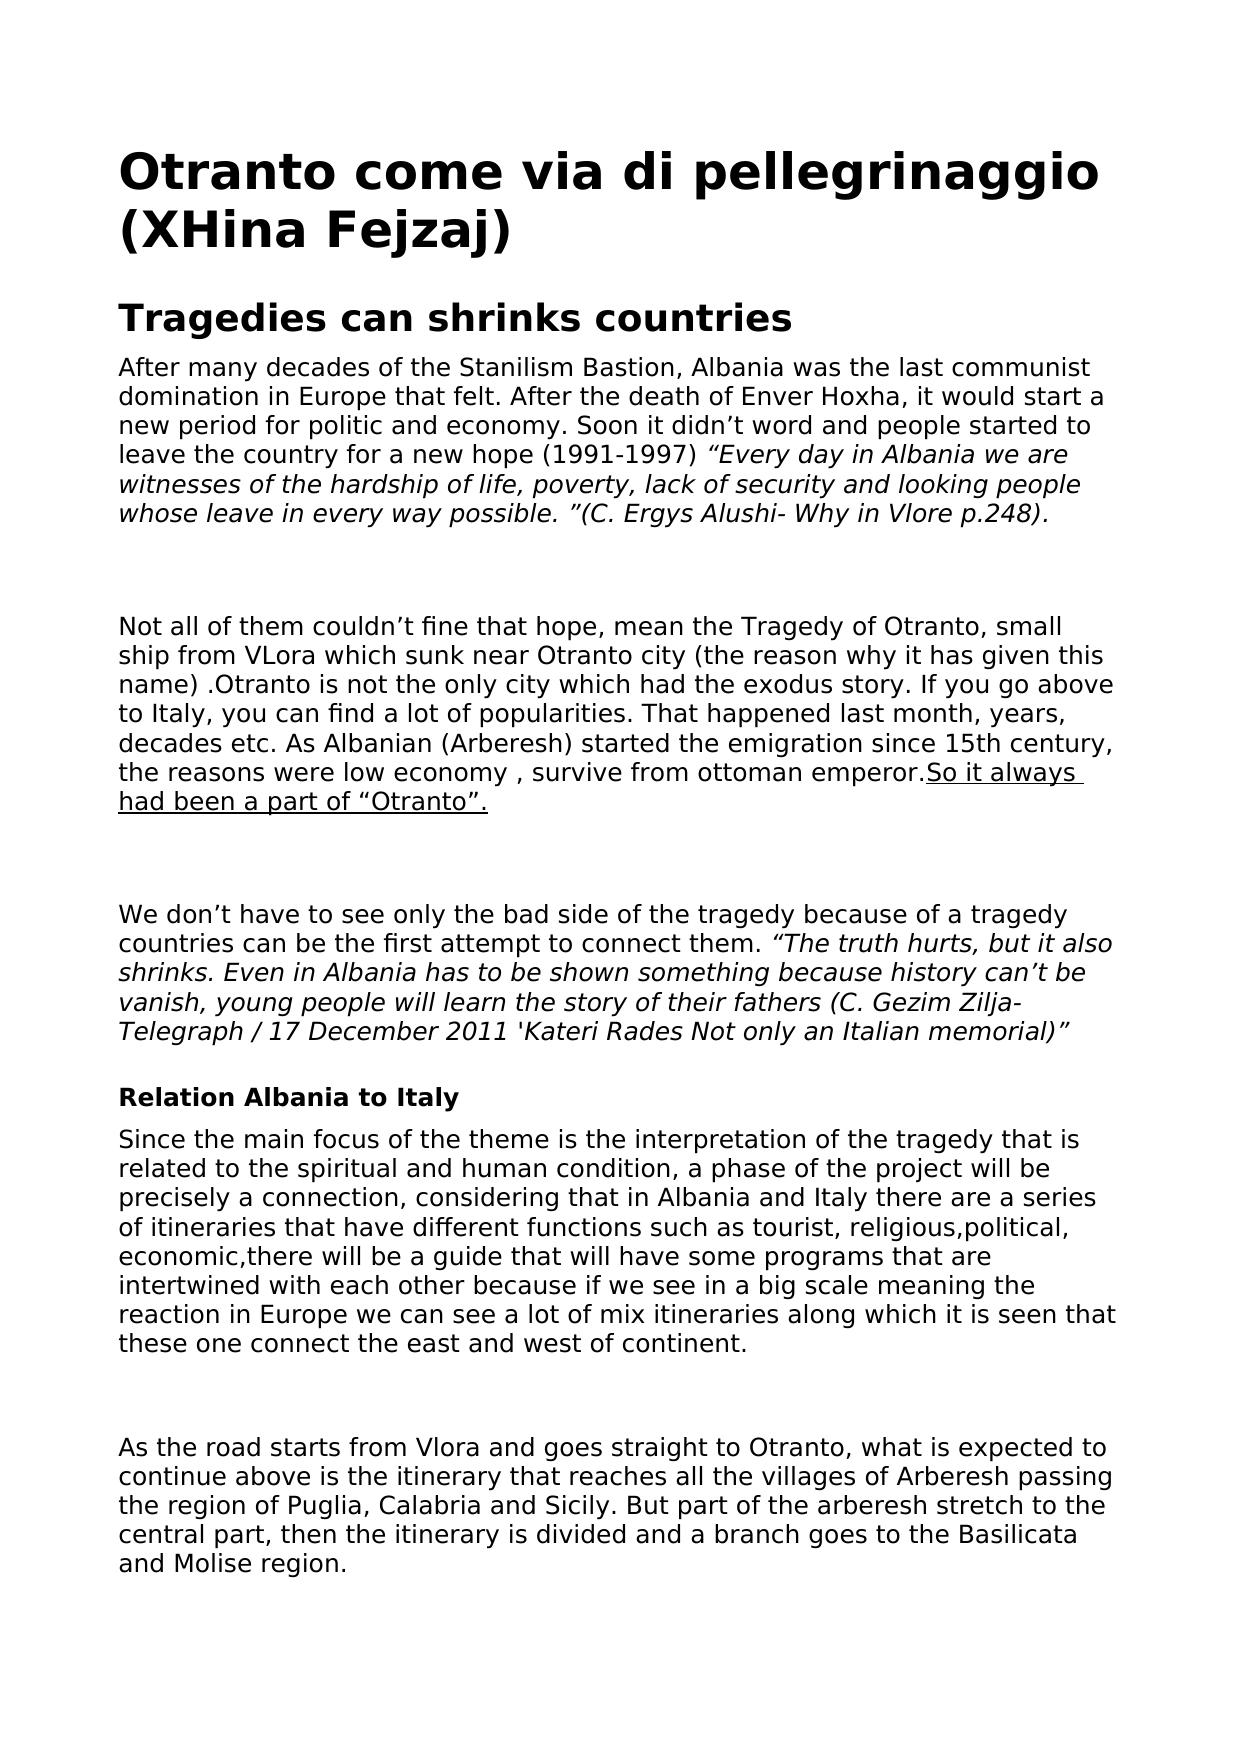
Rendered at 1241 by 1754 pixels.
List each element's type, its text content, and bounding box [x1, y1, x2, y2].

text Since the main focus of the theme is the interpretation of the tragedy that is related to the spiritual and human condition, a phase of the project will be precisely a connection, considering that in Albania and Italy there are a series of itineraries that have different functions such as tourist, religious,political, economic,there will be a guide that will have some programs that are intertwined with each other because if we see in a big scale meaning the reaction in Europe we can see a lot of mix itineraries along which it is seen that these one connect the east and west of continent. [118, 1125, 1122, 1359]
text Not all of them couldn’t fine that hope, mean the Tragedy of Otranto, small ship from VLora which sunk near Otranto city (the reason why it has given this name) .Otranto is not the only city which had the exodus story. If you go above to Italy, you can find a lot of popularities. That happened last month, years, decades etc. As Albanian (Arberesh) started the emigration since 15th century, the reasons were low economy , survive from ottoman emperor.So it always had been a part of “Otranto”. [118, 612, 1122, 816]
text After many decades of the Stanilism Bastion, Albania was the last communist domination in Europe that felt. After the death of Enver Hoxha, it would start a new period for politic and economy. Soon it didn’t word and people started to leave the country for a new hope (1991-1997) “Every day in Albania we are witnesses of the hardship of life, poverty, lack of security and looking people whose leave in every way possible. ”(C. Ergys Alushi- Why in Vlore p.248). [118, 353, 1122, 528]
subtitle Otranto come via di pellegrinaggio (XHina Fejzaj) [118, 143, 1122, 259]
subtitle Relation Albania to Italy [118, 1084, 1122, 1113]
text As the road starts from Vlora and goes straight to Otranto, what is expected to continue above is the itinerary that reaches all the villages of Arberesh passing the region of Puglia, Calabria and Sicily. But part of the arberesh stretch to the central part, then the itinerary is divided and a branch goes to the Basilicata and Molise region. [118, 1433, 1122, 1579]
subtitle Tragedies can shrinks countries [118, 297, 1122, 341]
text We don’t have to see only the bad side of the tragedy because of a tragedy countries can be the first attempt to connect them. “The truth hurts, but it also shrinks. Even in Albania has to be shown something because history can’t be vanish, young people will learn the story of their fathers (C. Gezim Zilja- Telegraph / 17 December 2011 'Kateri Rades Not only an Italian memorial)” [118, 900, 1122, 1046]
